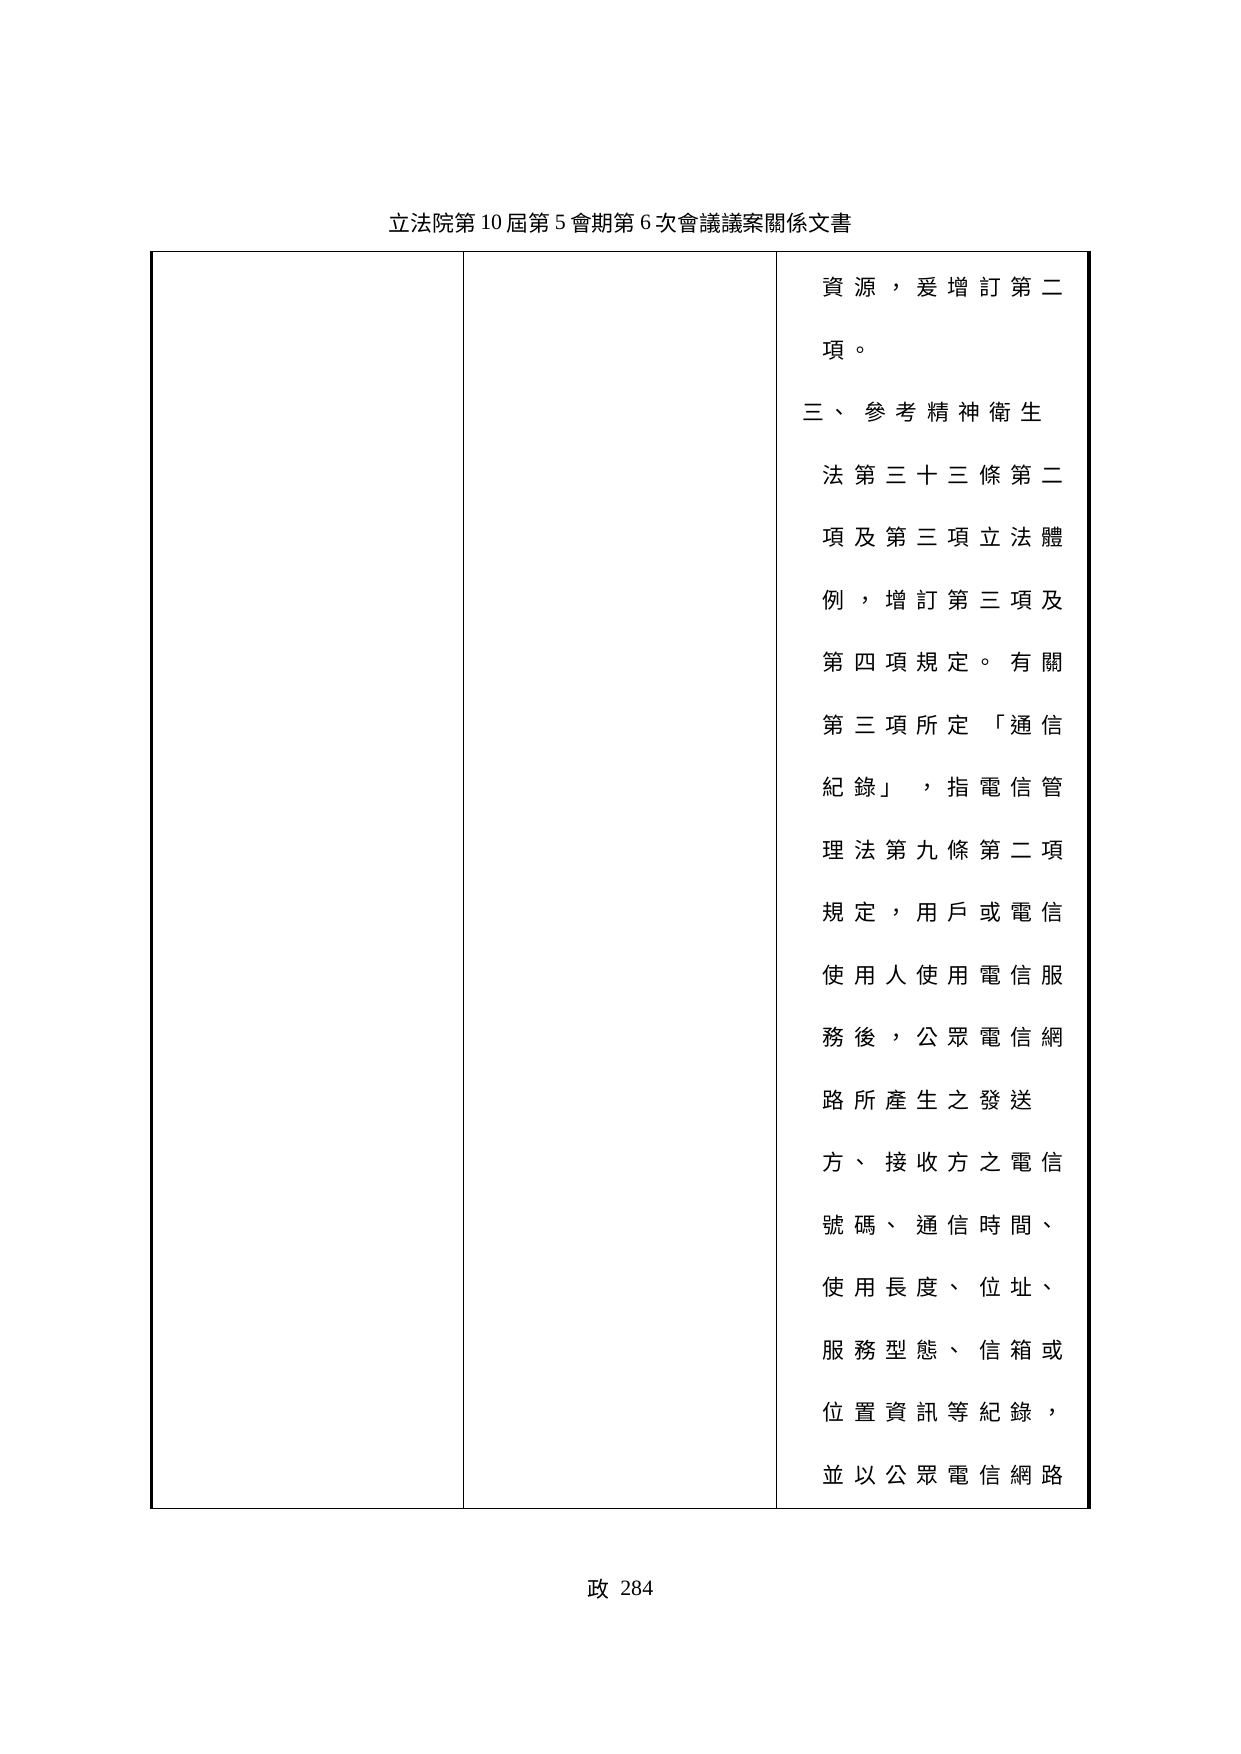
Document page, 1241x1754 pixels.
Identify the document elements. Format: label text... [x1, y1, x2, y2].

table_cell 第十八條 電信事業應視消防需要，設置主管機關報案電話設施。 任何人不得無故撥打主管機關報案電話，或謊報火警、災害、人命救助、緊急救護情事。 主管機關為執行火警、災害搶救、人命救助或緊急救護任務，得向電信事業查詢或調取待救者通信紀錄及其個人相關資訊，電信事業不得拒絕。 主管機關及電信事業經辦前項資訊相關作業之人員，對於作業之過程及所知悉資料之內容，應予保密，非有正當理由，不得洩漏。 [153, 252, 463, 1508]
table_cell 資源，爰增訂第二項。 三、參考精神衛生法第三十三條第二項及第三項立法體例，增訂第三項及第四項規定。有關第三項所定「通信紀錄」，指電信管理法第九條第二項規定，用戶或電信使用人使用電信服務後，公眾電信網路所產生之發送方、接收方之電信號碼、通信時間、使用長度、位址、服務型態、信箱或位置資訊等紀錄，並以公眾電信網路 [777, 252, 1087, 1508]
table_cell [464, 252, 776, 1508]
